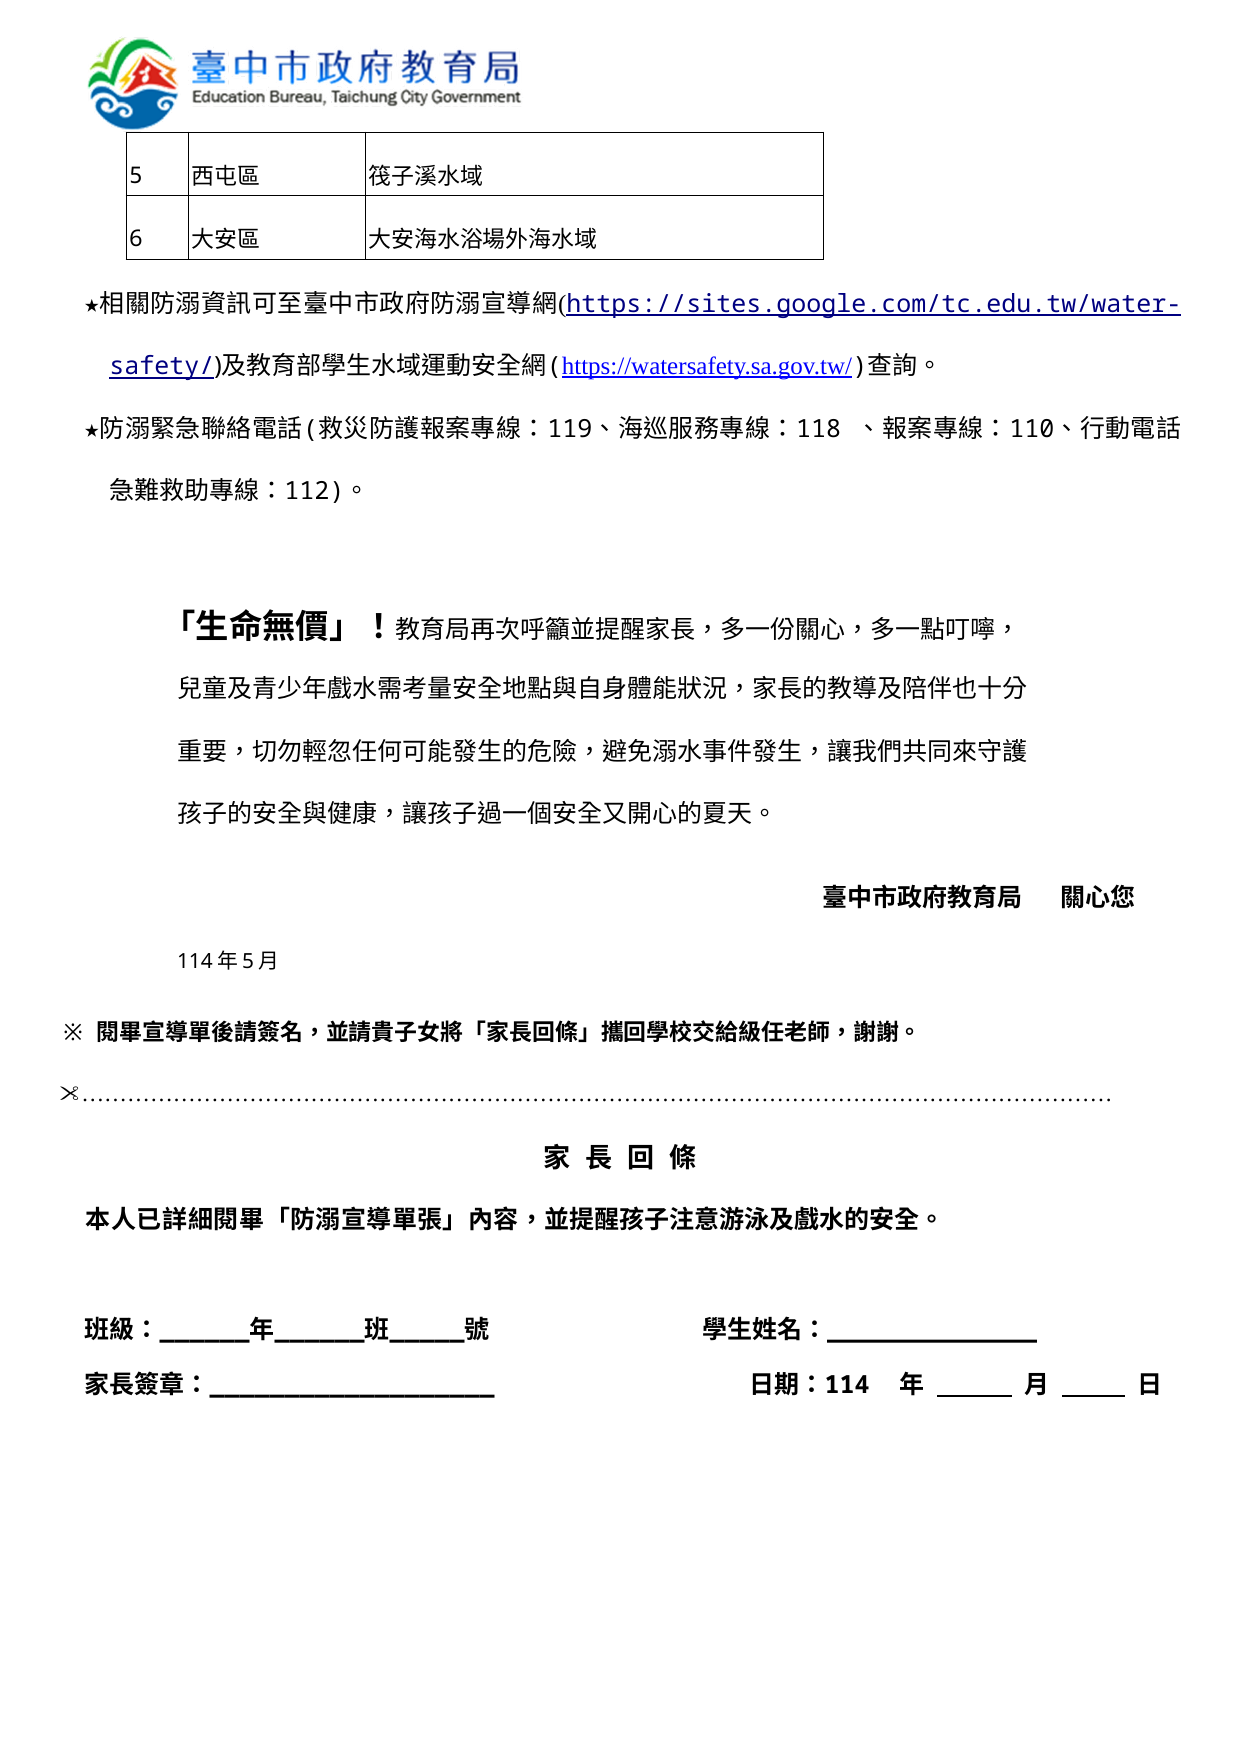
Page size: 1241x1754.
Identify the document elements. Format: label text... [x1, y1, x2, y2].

text 本人已詳細閱畢「防溺宣導單張」內容，並提醒孩子注意游泳及戲水的安全。 [59, 1176, 1181, 1239]
text 家 長 回 條 [59, 1114, 1181, 1176]
text 家長簽章：___________________ 日期：114 年 月 日 [59, 1364, 1181, 1400]
table_cell 大安海水浴場外海水域 [366, 196, 823, 259]
list 閱畢宣導單後請簽名，並請貴子女將「家長回條」攜回學校交給級任老師，謝謝。 [59, 989, 1181, 1051]
table_cell 西屯區 [189, 133, 365, 195]
table_cell 5 [127, 133, 188, 195]
text ★相關防溺資訊可至臺中市政府防溺宣導網(https://sites.google.com/tc.edu.tw/water-safety/)及教育部學生水域運動安全網(https://watersafety.sa.gov.tw/)查詢。 [84, 260, 1181, 385]
text 班級：______年______班_____號 學生姓名：______________ [59, 1310, 1181, 1346]
table_cell 筏子溪水域 [366, 133, 823, 195]
table_cell 大安區 [189, 196, 365, 259]
text 「生命無價」！教育局再次呼籲並提醒家長，多一份關心，多一點叮嚀，兒童及青少年戲水需考量安全地點與自身體能狀況，家長的教導及陪伴也十分重要，切勿輕忽任何可能發生的危險，避免溺水事件發生，讓我們共同來守護孩子的安全與健康，讓孩子過一個安全又開心的夏天。 [162, 583, 1033, 833]
text 臺中市政府教育局 關心您 114年5月 [162, 853, 1137, 978]
text ★防溺緊急聯絡電話(救災防護報案專線：119、海巡服務專線：118 、報案專線：110、行動電話急難救助專線：112)。 [84, 385, 1181, 510]
table_cell 6 [127, 196, 188, 259]
text ……………………………………………………………………………………………………………………… [59, 1051, 1181, 1114]
